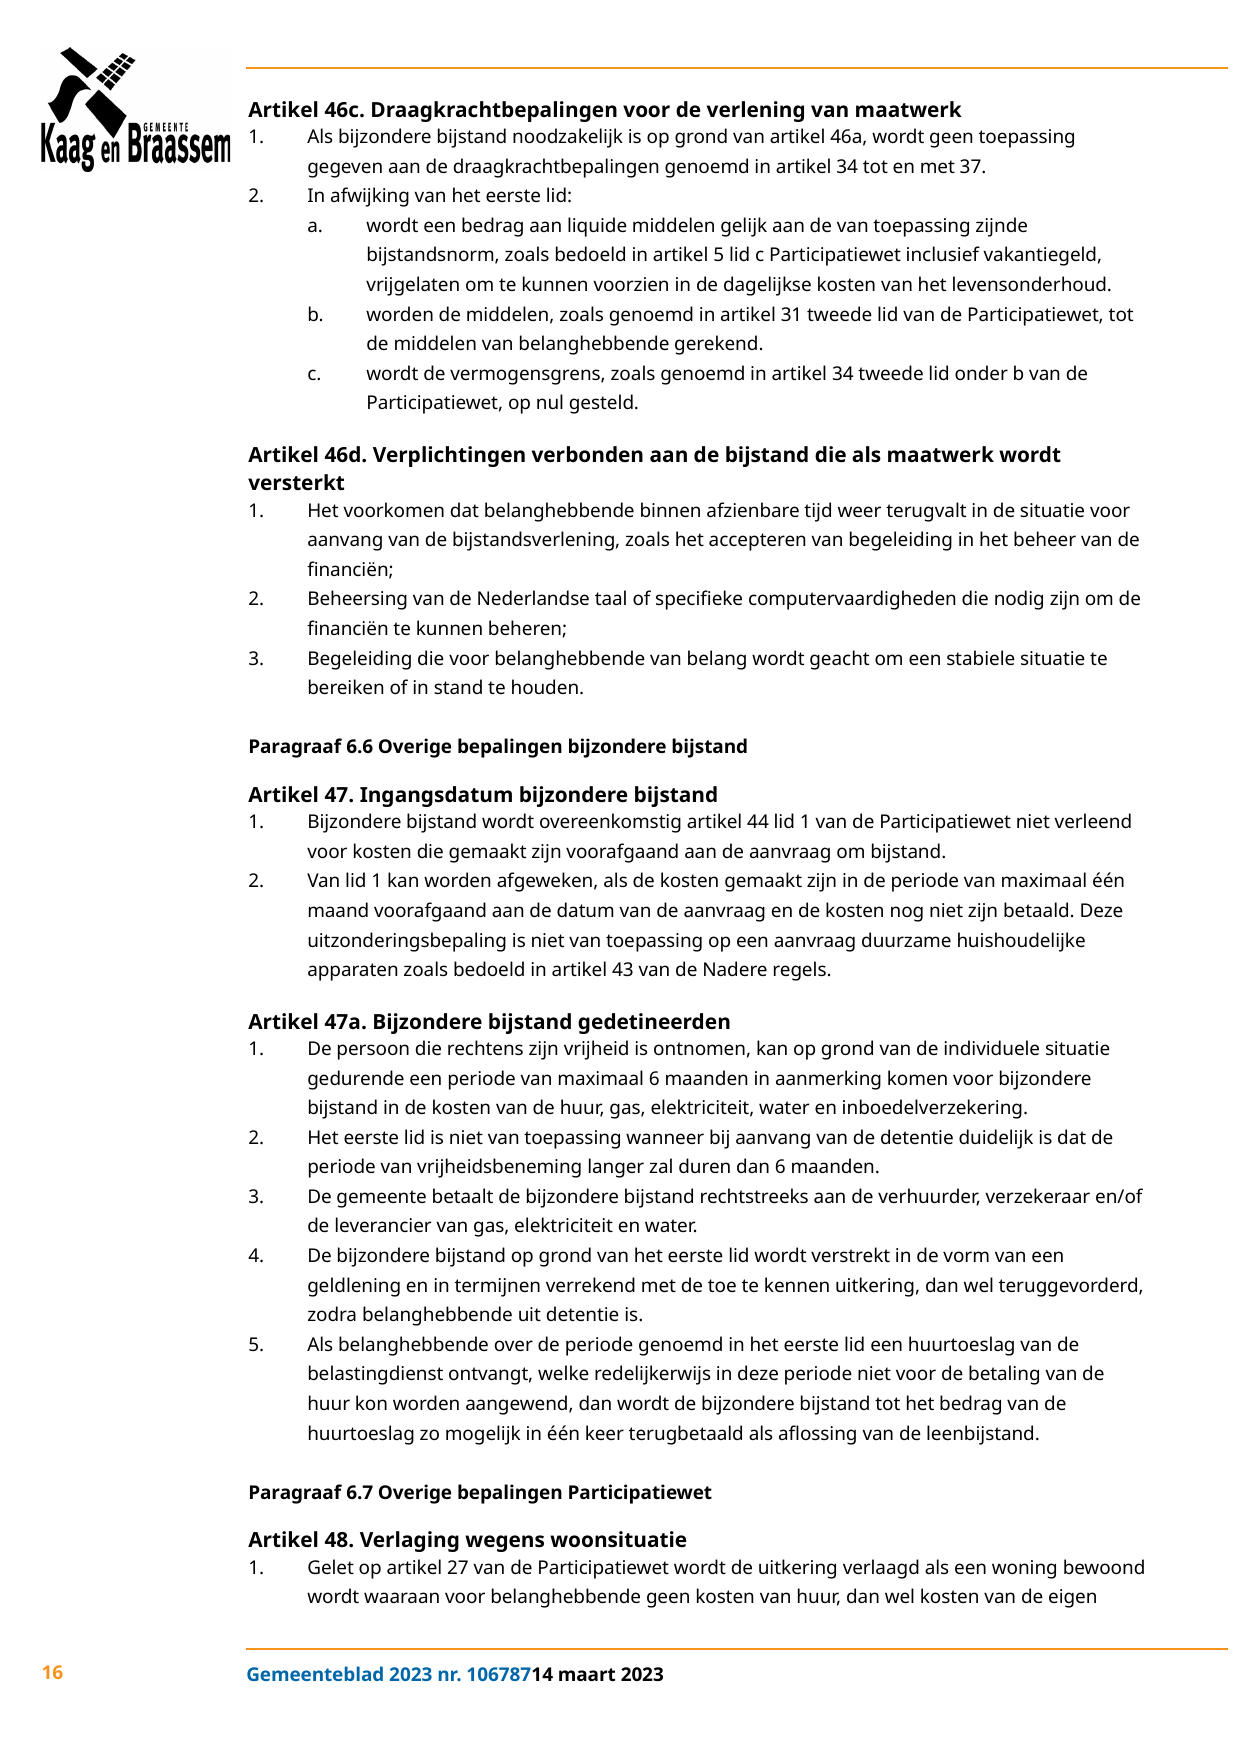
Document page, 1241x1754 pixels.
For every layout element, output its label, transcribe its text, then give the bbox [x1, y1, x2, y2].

list Bijzondere bijstand wordt overeenkomstig artikel 44 lid 1 van de Participatiewet niet verleend voor kosten die gemaakt zijn voorafgaand aan de aanvraag om bijstand. [248, 808, 1152, 864]
text Paragraaf 6.7 Overige bepalingen Participatiewet [248, 1479, 1152, 1505]
picture [41, 47, 231, 172]
list Het eerste lid is niet van toepassing wanneer bij aanvang van de detentie duidelijk is dat de periode van vrijheidsbeneming langer zal duren dan 6 maanden. [248, 1124, 1152, 1179]
list Als bijzondere bijstand noodzakelijk is op grond van artikel 46a, wordt geen toepassing gegeven aan de draagkrachtbepalingen genoemd in artikel 34 tot en met 37. [248, 123, 1152, 178]
list Van lid 1 kan worden afgeweken, als de kosten gemaakt zijn in de periode van maximaal één maand voorafgaand aan de datum van de aanvraag en de kosten nog niet zijn betaald. Deze uitzonderingsbepaling is niet van toepassing op een aanvraag duurzame huishoudelijke apparaten zoals bedoeld in artikel 43 van de Nadere regels. [248, 868, 1152, 982]
text Artikel 46c. Draagkrachtbepalingen voor de verlening van maatwerk [248, 95, 1152, 123]
list De persoon die rechtens zijn vrijheid is ontnomen, kan op grond van de individuele situatie gedurende een periode van maximaal 6 maanden in aanmerking komen voor bijzondere bijstand in de kosten van de huur, gas, elektriciteit, water en inboedelverzekering. [248, 1035, 1152, 1120]
list Het voorkomen dat belanghebbende binnen afzienbare tijd weer terugvalt in de situatie voor aanvang van de bijstandsverlening, zoals het accepteren van begeleiding in het beheer van de financiën; [248, 497, 1152, 582]
list Begeleiding die voor belanghebbende van belang wordt geacht om een stabiele situatie te bereiken of in stand te houden. [248, 645, 1152, 700]
list wordt de vermogensgrens, zoals genoemd in artikel 34 tweede lid onder b van de Participatiewet, op nul gesteld. [307, 360, 1152, 415]
list Gelet op artikel 27 van de Participatiewet wordt de uitkering verlaagd als een woning bewoond wordt waaraan voor belanghebbende geen kosten van huur, dan wel kosten van de eigen [248, 1554, 1152, 1609]
list De gemeente betaalt de bijzondere bijstand rechtstreeks aan de verhuurder, verzekeraar en/of de leverancier van gas, elektriciteit en water. [248, 1183, 1152, 1238]
list De bijzondere bijstand op grond van het eerste lid wordt verstrekt in de vorm van een geldlening en in termijnen verrekend met de toe te kennen uitkering, dan wel teruggevorderd, zodra belanghebbende uit detentie is. [248, 1242, 1152, 1327]
text Artikel 48. Verlaging wegens woonsituatie [248, 1526, 1152, 1554]
list wordt een bedrag aan liquide middelen gelijk aan de van toepassing zijnde bijstandsnorm, zoals bedoeld in artikel 5 lid c Participatiewet inclusief vakantiegeld, vrijgelaten om te kunnen voorzien in de dagelijkse kosten van het levensonderhoud. [307, 212, 1152, 297]
list Als belanghebbende over de periode genoemd in het eerste lid een huurtoeslag van de belastingdienst ontvangt, welke redelijkerwijs in deze periode niet voor de betaling van de huur kon worden aangewend, dan wordt de bijzondere bijstand tot het bedrag van de huurtoeslag zo mogelijk in één keer terugbetaald als aflossing van de leenbijstand. [248, 1331, 1152, 1446]
list Beheersing van de Nederlandse taal of specifieke computervaardigheden die nodig zijn om de financiën te kunnen beheren; [248, 586, 1152, 641]
list worden de middelen, zoals genoemd in artikel 31 tweede lid van de Participatiewet, tot de middelen van belanghebbende gerekend. [307, 301, 1152, 356]
text Artikel 47a. Bijzondere bijstand gedetineerden [248, 1007, 1152, 1035]
text Artikel 46d. Verplichtingen verbonden aan de bijstand die als maatwerk wordt versterkt [248, 440, 1152, 497]
text Artikel 47. Ingangsdatum bijzondere bijstand [248, 780, 1152, 808]
list In afwijking van het eerste lid: [248, 182, 1152, 208]
text Paragraaf 6.6 Overige bepalingen bijzondere bijstand [248, 733, 1152, 759]
